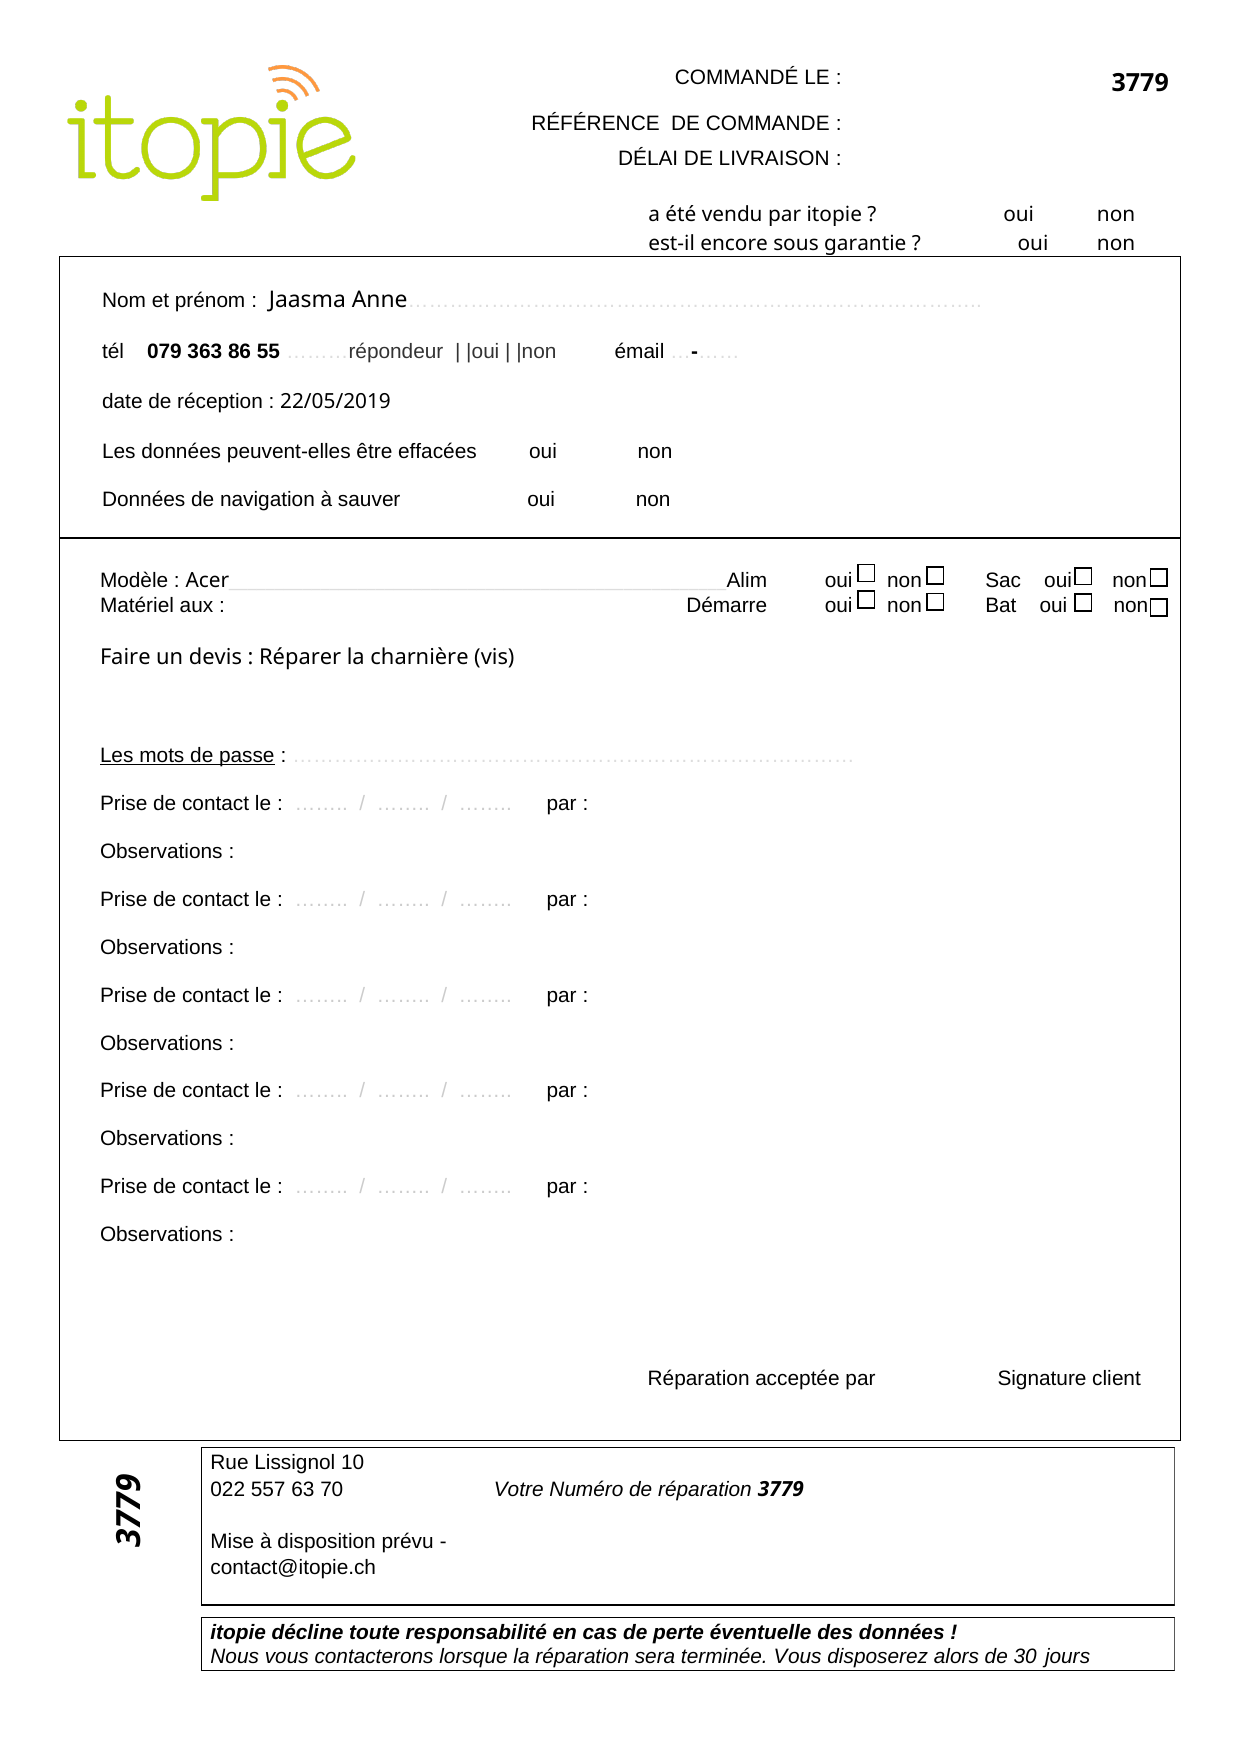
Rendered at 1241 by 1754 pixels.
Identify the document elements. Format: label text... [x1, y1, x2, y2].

text Observations : [60, 1219, 1180, 1246]
table_cell DÉLAI DE LIVRAISON : [490, 140, 847, 175]
text Modèle : Acer Alim oui non Sac oui non [879, 562, 925, 590]
table_header 3779 [847, 59, 1180, 104]
table_header COMMANDÉ LE : [490, 59, 847, 104]
text Faire un devis : Réparer la charnière (vis) [60, 638, 1180, 671]
text Observations : [60, 1123, 1180, 1150]
text Prise de contact le : …….. / …….. / …….. par : [60, 1171, 1180, 1198]
table_cell itopie décline toute responsabilité en cas de perte éventuelle des données ! Nous vous contacterons lorsque la réparation sera terminée. Vous disposerez alors de 30 jours [195, 1611, 1180, 1677]
text Données de navigation à sauver oui non [60, 484, 1180, 511]
text tél 079 363 86 55 ………répondeur | |oui | |non émail …-…… [60, 335, 1180, 362]
text Prise de contact le : …….. / …….. / …….. par : [60, 883, 1180, 911]
text Prise de contact le : …….. / …….. / …….. par : [60, 979, 1180, 1006]
text date de réception : 22/05/2019 [60, 383, 1180, 415]
text Observations : [60, 931, 1180, 958]
picture [67, 65, 356, 201]
table_cell RÉFÉRENCE DE COMMANDE : [490, 105, 847, 140]
table_header 3779 [59, 1441, 195, 1677]
table_cell [847, 140, 1180, 175]
text Les mots de passe : ……………………………………………………………………… [60, 740, 1180, 767]
text Nom et prénom : Jaasma Anne……………………………………………………………………….. [60, 280, 1180, 314]
text Observations : [60, 1027, 1180, 1054]
text a été vendu par itopie ? oui non [59, 199, 1181, 228]
text Réparation acceptée par Signature client [60, 1363, 1180, 1390]
text Modèle : Acer Alim oui non Sac oui non [948, 562, 1180, 590]
table_header Rue Lissignol 10 022 557 63 70 Votre Numéro de réparation 3779 Mise à disposition prévu - contact@itopie.ch [195, 1441, 1180, 1611]
text Prise de contact le : …….. / …….. / …….. par : [60, 1075, 1180, 1102]
text Modèle : Acer Alim oui non Sac oui non [60, 562, 856, 590]
text est-il encore sous garantie ? oui non [59, 228, 1181, 256]
text Prise de contact le : …….. / …….. / …….. par : [60, 788, 1180, 815]
text Observations : [60, 836, 1180, 863]
text Matériel aux : Démarre oui non Bat oui non [60, 590, 1180, 617]
table_cell [847, 105, 1180, 140]
text Les données peuvent-elles être effacées oui non [60, 436, 1180, 463]
